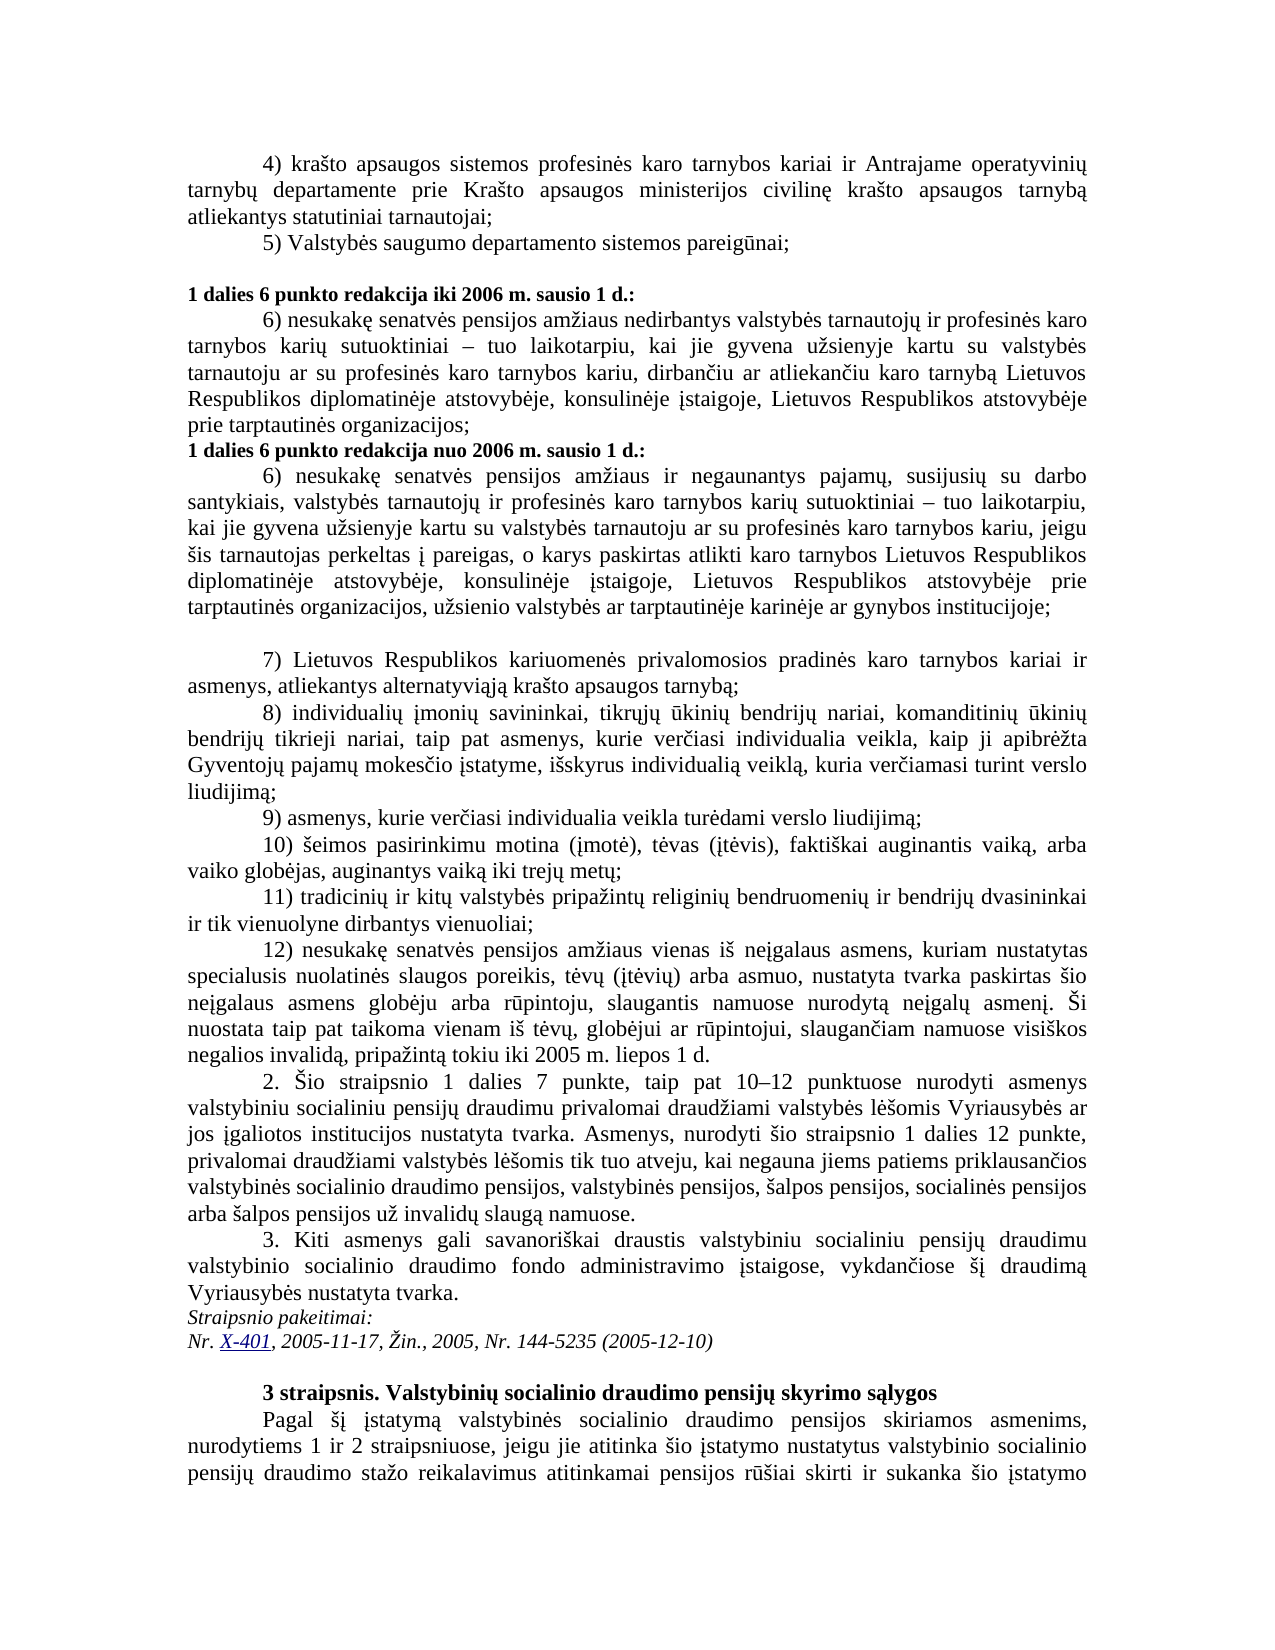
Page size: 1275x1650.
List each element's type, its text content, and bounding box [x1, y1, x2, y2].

text Nr. X-401, 2005-11-17, Žin., 2005, Nr. 144-5235 (2005-12-10) [187, 1329, 1087, 1353]
text 8) individualių įmonių savininkai, tikrųjų ūkinių bendrijų nariai, komanditinių ūkinių bendrijų tikrieji nariai, taip pat asmenys, kurie verčiasi individualia veikla, kaip ji apibrėžta Gyventojų pajamų mokesčio įstatyme, išskyrus individualią veiklą, kuria verčiamasi turint verslo liudijimą; [187, 699, 1088, 804]
text Straipsnio pakeitimai: [187, 1305, 1088, 1329]
text 4) krašto apsaugos sistemos profesinės karo tarnybos kariai ir Antrajame operatyvinių tarnybų departamente prie Krašto apsaugos ministerijos civilinę krašto apsaugos tarnybą atliekantys statutiniai tarnautojai; [187, 150, 1088, 229]
text 3 straipsnis. Valstybinių socialinio draudimo pensijų skyrimo sąlygos [187, 1379, 1088, 1406]
text 11) tradicinių ir kitų valstybės pripažintų religinių bendruomenių ir bendrijų dvasininkai ir tik vienuolyne dirbantys vienuoliai; [187, 883, 1088, 936]
text 12) nesukakę senatvės pensijos amžiaus vienas iš neįgalaus asmens, kuriam nustatytas specialusis nuolatinės slaugos poreikis, tėvų (įtėvių) arba asmuo, nustatyta tvarka paskirtas šio neįgalaus asmens globėju arba rūpintoju, slaugantis namuose nurodytą neįgalų asmenį. Ši nuostata taip pat taikoma vienam iš tėvų, globėjui ar rūpintojui, slaugančiam namuose visiškos negalios invalidą, pripažintą tokiu iki 2005 m. liepos 1 d. [187, 936, 1088, 1068]
text 6) nesukakę senatvės pensijos amžiaus ir negaunantys pajamų, susijusių su darbo santykiais, valstybės tarnautojų ir profesinės karo tarnybos karių sutuoktiniai – tuo laikotarpiu, kai jie gyvena užsienyje kartu su valstybės tarnautoju ar su profesinės karo tarnybos kariu, jeigu šis tarnautojas perkeltas į pareigas, o karys paskirtas atlikti karo tarnybos Lietuvos Respublikos diplomatinėje atstovybėje, konsulinėje įstaigoje, Lietuvos Respublikos atstovybėje prie tarptautinės organizacijos, užsienio valstybės ar tarptautinėje karinėje ar gynybos institucijoje; [187, 462, 1088, 620]
text 1 dalies 6 punkto redakcija iki 2006 m. sausio 1 d.: [187, 282, 1088, 306]
text 3. Kiti asmenys gali savanoriškai draustis valstybiniu socialiniu pensijų draudimu valstybinio socialinio draudimo fondo administravimo įstaigose, vykdančiose šį draudimą Vyriausybės nustatyta tvarka. [187, 1226, 1088, 1305]
text 6) nesukakę senatvės pensijos amžiaus nedirbantys valstybės tarnautojų ir profesinės karo tarnybos karių sutuoktiniai – tuo laikotarpiu, kai jie gyvena užsienyje kartu su valstybės tarnautoju ar su profesinės karo tarnybos kariu, dirbančiu ar atliekančiu karo tarnybą Lietuvos Respublikos diplomatinėje atstovybėje, konsulinėje įstaigoje, Lietuvos Respublikos atstovybėje prie tarptautinės organizacijos; [187, 306, 1088, 438]
text 1 dalies 6 punkto redakcija nuo 2006 m. sausio 1 d.: [187, 438, 1088, 462]
text 2. Šio straipsnio 1 dalies 7 punkte, taip pat 10–12 punktuose nurodyti asmenys valstybiniu socialiniu pensijų draudimu privalomai draudžiami valstybės lėšomis Vyriausybės ar jos įgaliotos institucijos nustatyta tvarka. Asmenys, nurodyti šio straipsnio 1 dalies 12 punkte, privalomai draudžiami valstybės lėšomis tik tuo atveju, kai negauna jiems patiems priklausančios valstybinės socialinio draudimo pensijos, valstybinės pensijos, šalpos pensijos, socialinės pensijos arba šalpos pensijos už invalidų slaugą namuose. [187, 1068, 1088, 1226]
text 10) šeimos pasirinkimu motina (įmotė), tėvas (įtėvis), faktiškai auginantis vaiką, arba vaiko globėjas, auginantys vaiką iki trejų metų; [187, 831, 1088, 883]
text 9) asmenys, kurie verčiasi individualia veikla turėdami verslo liudijimą; [187, 804, 1088, 831]
text Pagal šį įstatymą valstybinės socialinio draudimo pensijos skiriamos asmenims, nurodytiems 1 ir 2 straipsniuose, jeigu jie atitinka šio įstatymo nustatytus valstybinio socialinio pensijų draudimo stažo reikalavimus atitinkamai pensijos rūšiai skirti ir sukanka šio įstatymo [187, 1406, 1088, 1485]
text 7) Lietuvos Respublikos kariuomenės privalomosios pradinės karo tarnybos kariai ir asmenys, atliekantys alternatyviąją krašto apsaugos tarnybą; [187, 646, 1088, 699]
text 5) Valstybės saugumo departamento sistemos pareigūnai; [187, 229, 1088, 255]
